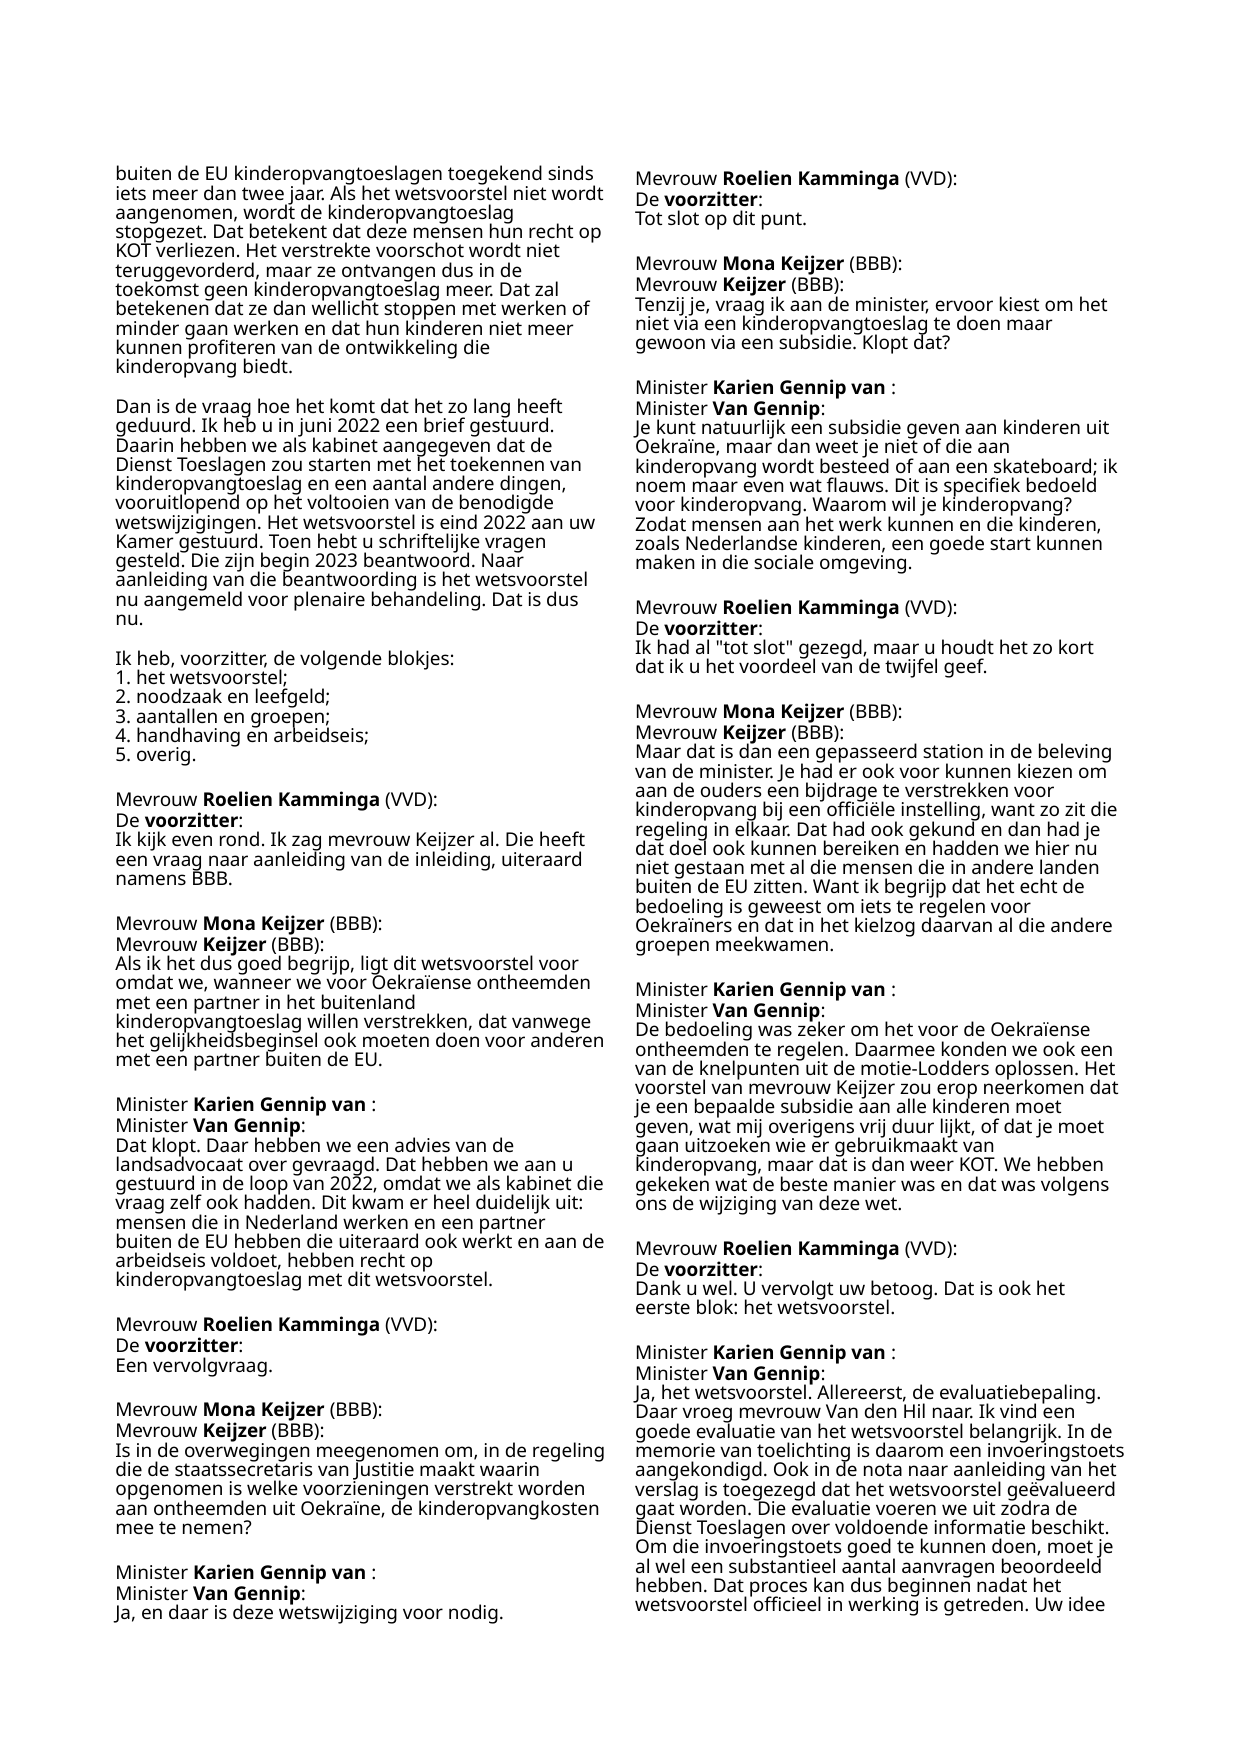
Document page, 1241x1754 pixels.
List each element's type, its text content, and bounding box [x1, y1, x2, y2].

text Je kunt natuurlijk een subsidie geven aan kinderen uit Oekraïne, maar dan weet je niet of die aan kinderopvang wordt besteed of aan een skateboard; ik noem maar even wat flauws. Dit is specifiek bedoeld voor kinderopvang. Waarom wil je kinderopvang? Zodat mensen aan het werk kunnen en die kinderen, zoals Nederlandse kinderen, een goede start kunnen maken in die sociale omgeving. [635, 419, 1125, 573]
text De voorzitter: [635, 1261, 1125, 1280]
text 2. noodzaak en leefgeld; [115, 688, 605, 708]
text Minister Karien Gennip van : [115, 1092, 605, 1117]
text De voorzitter: [115, 812, 605, 831]
text Dan is de vraag hoe het komt dat het zo lang heeft geduurd. Ik heb u in juni 2022 een brief gestuurd. Daarin hebben we als kabinet aangegeven dat de Dienst Toeslagen zou starten met het toekennen van kinderopvangtoeslag en een aantal andere dingen, vooruitlopend op het voltooien van de benodigde wetswijzigingen. Het wetsvoorstel is eind 2022 aan uw Kamer gestuurd. Toen hebt u schriftelijke vragen gesteld. Die zijn begin 2023 beantwoord. Naar aanleiding van die beantwoording is het wetsvoorstel nu aangemeld voor plenaire behandeling. Dat is dus nu. [115, 398, 605, 629]
text Maar dat is dan een gepasseerd station in de beleving van de minister. Je had er ook voor kunnen kiezen om aan de ouders een bijdrage te verstrekken voor kinderopvang bij een officiële instelling, want zo zit die regeling in elkaar. Dat had ook gekund en dan had je dat doel ook kunnen bereiken en hadden we hier nu niet gestaan met al die mensen die in andere landen buiten de EU zitten. Want ik begrijp dat het echt de bedoeling is geweest om iets te regelen voor Oekraïners en dat in het kielzog daarvan al die andere groepen meekwamen. [635, 743, 1125, 956]
text Mevrouw Roelien Kamminga (VVD): [635, 594, 1125, 620]
text Tot slot op dit punt. [635, 210, 1125, 230]
text 4. handhaving en arbeidseis; [115, 727, 605, 746]
text Minister Karien Gennip van : [635, 374, 1125, 400]
text Ik had al "tot slot" gezegd, maar u houdt het zo kort dat ik u het voordeel van de twijfel geef. [635, 639, 1125, 678]
text Minister Van Gennip: [115, 1584, 605, 1604]
text Mevrouw Mona Keijzer (BBB): [635, 698, 1125, 724]
text De bedoeling was zeker om het voor de Oekraïense ontheemden te regelen. Daarmee konden we ook een van de knelpunten uit de motie-Lodders oplossen. Het voorstel van mevrouw Keijzer zou erop neerkomen dat je een bepaalde subsidie aan alle kinderen moet geven, wat mij overigens vrij duur lijkt, of dat je moet gaan uitzoeken wie er gebruikmaakt van kinderopvang, maar dat is dan weer KOT. We hebben gekeken wat de beste manier was en dat was volgens ons de wijziging van deze wet. [635, 1021, 1125, 1214]
text Minister Karien Gennip van : [635, 976, 1125, 1002]
text Mevrouw Keijzer (BBB): [635, 276, 1125, 296]
text Mevrouw Keijzer (BBB): [115, 936, 605, 955]
text De voorzitter: [635, 191, 1125, 210]
text 3. aantallen en groepen; [115, 708, 605, 727]
text Ik kijk even rond. Ik zag mevrouw Keijzer al. Die heeft een vraag naar aanleiding van de inleiding, uiteraard namens BBB. [115, 831, 605, 889]
text Ik heb, voorzitter, de volgende blokjes: [115, 650, 605, 669]
text Mevrouw Roelien Kamminga (VVD): [115, 786, 605, 812]
text Is in de overwegingen meegenomen om, in de regeling die de staatssecretaris van Justitie maakt waarin opgenomen is welke voorzieningen verstrekt worden aan ontheemden uit Oekraïne, de kinderopvangkosten mee te nemen? [115, 1442, 605, 1538]
text Mevrouw Mona Keijzer (BBB): [115, 910, 605, 936]
text Mevrouw Mona Keijzer (BBB): [635, 251, 1125, 276]
text Minister Van Gennip: [635, 400, 1125, 419]
text Minister Van Gennip: [115, 1117, 605, 1137]
text Ja, en daar is deze wetswijziging voor nodig. [115, 1604, 605, 1623]
text Als ik het dus goed begrijp, ligt dit wetsvoorstel voor omdat we, wanneer we voor Oekraïense ontheemden met een partner in het buitenland kinderopvangtoeslag willen verstrekken, dat vanwege het gelijkheidsbeginsel ook moeten doen voor anderen met een partner buiten de EU. [115, 955, 605, 1071]
text Mevrouw Keijzer (BBB): [115, 1422, 605, 1442]
text Dank u wel. U vervolgt uw betoog. Dat is ook het eerste blok: het wetsvoorstel. [635, 1280, 1125, 1318]
text De voorzitter: [635, 620, 1125, 639]
text 5. overig. [115, 746, 605, 766]
text Dat klopt. Daar hebben we een advies van de landsadvocaat over gevraagd. Dat hebben we aan u gestuurd in de loop van 2022, omdat we als kabinet die vraag zelf ook hadden. Dit kwam er heel duidelijk uit: mensen die in Nederland werken en een partner buiten de EU hebben die uiteraard ook werkt en aan de arbeidseis voldoet, hebben recht op kinderopvangtoeslag met dit wetsvoorstel. [115, 1137, 605, 1291]
text Mevrouw Keijzer (BBB): [635, 724, 1125, 743]
text Ja, het wetsvoorstel. Allereerst, de evaluatiebepaling. Daar vroeg mevrouw Van den Hil naar. Ik vind een goede evaluatie van het wetsvoorstel belangrijk. In de memorie van toelichting is daarom een invoeringstoets aangekondigd. Ook in de nota naar aanleiding van het verslag is toegezegd dat het wetsvoorstel geëvalueerd gaat worden. Die evaluatie voeren we uit zodra de Dienst Toeslagen over voldoende informatie beschikt. Om die invoeringstoets goed te kunnen doen, moet je al wel een substantieel aantal aanvragen beoordeeld hebben. Dat proces kan dus beginnen nadat het wetsvoorstel officieel in werking is getreden. Uw idee [635, 1384, 1125, 1616]
text Mevrouw Roelien Kamminga (VVD): [635, 1235, 1125, 1261]
text Een vervolgvraag. [115, 1357, 605, 1376]
text Minister Van Gennip: [635, 1002, 1125, 1021]
text Mevrouw Mona Keijzer (BBB): [115, 1397, 605, 1422]
text Minister Karien Gennip van : [115, 1559, 605, 1584]
text Tenzij je, vraag ik aan de minister, ervoor kiest om het niet via een kinderopvangtoeslag te doen maar gewoon via een subsidie. Klopt dat? [635, 296, 1125, 353]
text Minister Karien Gennip van : [635, 1339, 1125, 1365]
text Mevrouw Roelien Kamminga (VVD): [635, 165, 1125, 191]
text 1. het wetsvoorstel; [115, 669, 605, 688]
text Minister Van Gennip: [635, 1365, 1125, 1384]
text buiten de EU kinderopvangtoeslagen toegekend sinds iets meer dan twee jaar. Als het wetsvoorstel niet wordt aangenomen, wordt de kinderopvangtoeslag stopgezet. Dat betekent dat deze mensen hun recht op KOT verliezen. Het verstrekte voorschot wordt niet teruggevorderd, maar ze ontvangen dus in de toekomst geen kinderopvangtoeslag meer. Dat zal betekenen dat ze dan wellicht stoppen met werken of minder gaan werken en dat hun kinderen niet meer kunnen profiteren van de ontwikkeling die kinderopvang biedt. [115, 165, 605, 377]
text Mevrouw Roelien Kamminga (VVD): [115, 1312, 605, 1337]
text De voorzitter: [115, 1337, 605, 1357]
